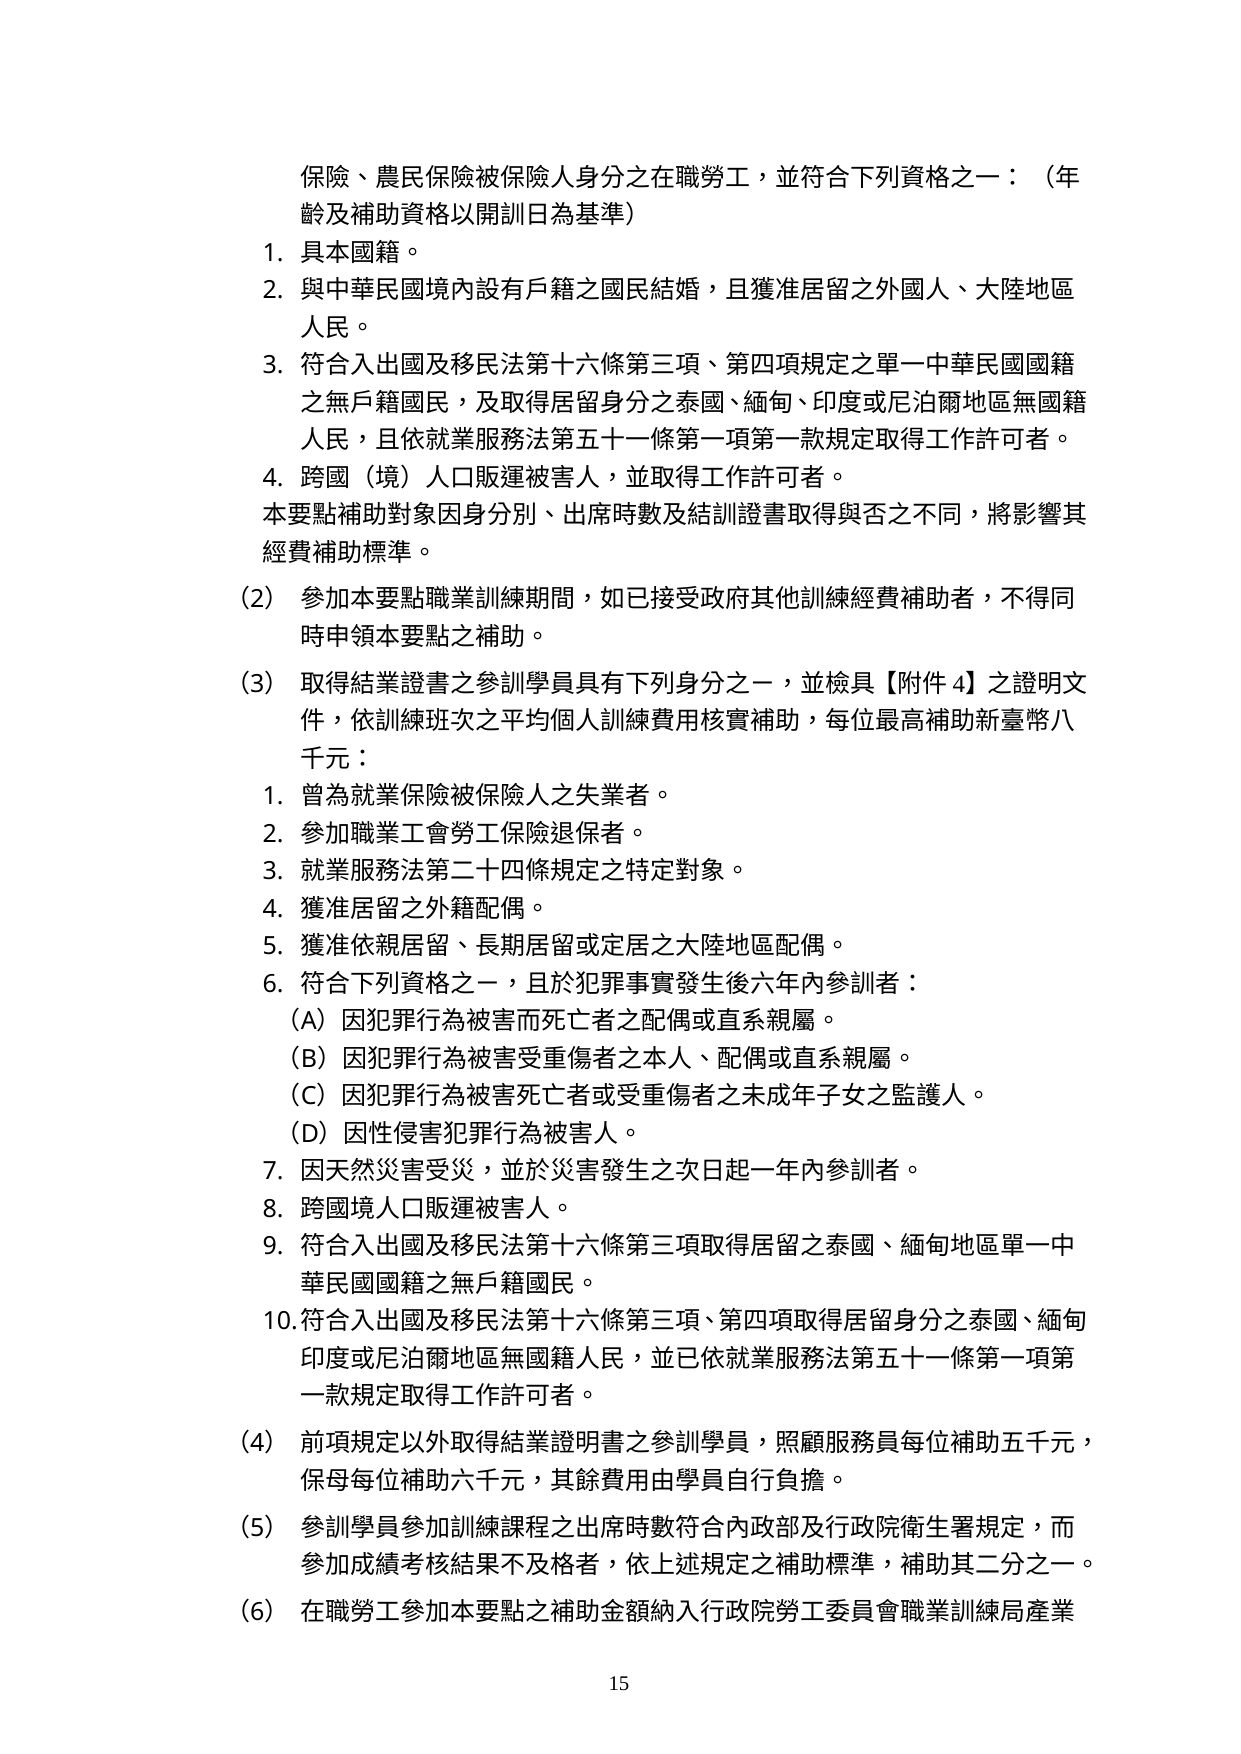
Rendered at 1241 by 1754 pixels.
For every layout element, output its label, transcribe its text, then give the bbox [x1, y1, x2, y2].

list 參加職業工會勞工保險退保者。 [262, 813, 1087, 850]
list 前項規定以外取得結業證明書之參訓學員，照顧服務員每位補助五千元，保母每位補助六千元，其餘費用由學員自行負擔。 [225, 1422, 1087, 1497]
list 參訓學員參加訓練課程之出席時數符合內政部及行政院衛生署規定，而參加成績考核結果不及格者，依上述規定之補助標準，補助其二分之一。 [225, 1506, 1087, 1581]
list 保險、農民保險被保險人身分之在職勞工，並符合下列資格之一： （年齡及補助資格以開訓日為基準） [225, 156, 1087, 231]
list 跨國（境）人口販運被害人，並取得工作許可者。 [262, 456, 1087, 494]
text （A）因犯罪行為被害而死亡者之配偶或直系親屬。 [262, 1000, 1087, 1038]
list 獲准依親居留、長期居留或定居之大陸地區配偶。 [262, 925, 1087, 963]
list 取得結業證書之參訓學員具有下列身分之ㄧ，並檢具【附件4】之證明文件，依訓練班次之平均個人訓練費用核實補助，每位最高補助新臺幣八千元： [225, 663, 1087, 775]
text （D）因性侵害犯罪行為被害人。 [262, 1113, 1087, 1150]
list 符合入出國及移民法第十六條第三項取得居留之泰國、緬甸地區單一中華民國國籍之無戶籍國民。 [262, 1225, 1087, 1300]
list 具本國籍。 [262, 231, 1087, 269]
text （C）因犯罪行為被害死亡者或受重傷者之未成年子女之監護人。 [262, 1075, 1087, 1113]
list 與中華民國境內設有戶籍之國民結婚，且獲准居留之外國人、大陸地區人民。 [262, 269, 1087, 344]
list 因天然災害受災，並於災害發生之次日起一年內參訓者。 [262, 1150, 1087, 1188]
list 符合入出國及移民法第十六條第三項、第四項規定之單一中華民國國籍之無戶籍國民，及取得居留身分之泰國、緬甸、印度或尼泊爾地區無國籍人民，且依就業服務法第五十一條第一項第一款規定取得工作許可者。 [262, 344, 1087, 456]
list 跨國境人口販運被害人。 [262, 1188, 1087, 1225]
list 曾為就業保險被保險人之失業者。 [262, 775, 1087, 813]
text （B）因犯罪行為被害受重傷者之本人、配偶或直系親屬。 [262, 1038, 1087, 1075]
list 就業服務法第二十四條規定之特定對象。 [262, 850, 1087, 888]
list 符合下列資格之ㄧ，且於犯罪事實發生後六年內參訓者： [262, 963, 1087, 1000]
list 參加本要點職業訓練期間，如已接受政府其他訓練經費補助者，不得同時申領本要點之補助。 [225, 578, 1087, 653]
list 獲准居留之外籍配偶。 [262, 888, 1087, 925]
list 符合入出國及移民法第十六條第三項、第四項取得居留身分之泰國、緬甸、印度或尼泊爾地區無國籍人民，並已依就業服務法第五十一條第一項第一款規定取得工作許可者。 [262, 1300, 1087, 1413]
text 本要點補助對象因身分別、出席時數及結訓證書取得與否之不同，將影響其經費補助標準。 [262, 494, 1087, 569]
list 在職勞工參加本要點之補助金額納入行政院勞工委員會職業訓練局產業 [225, 1591, 1087, 1628]
